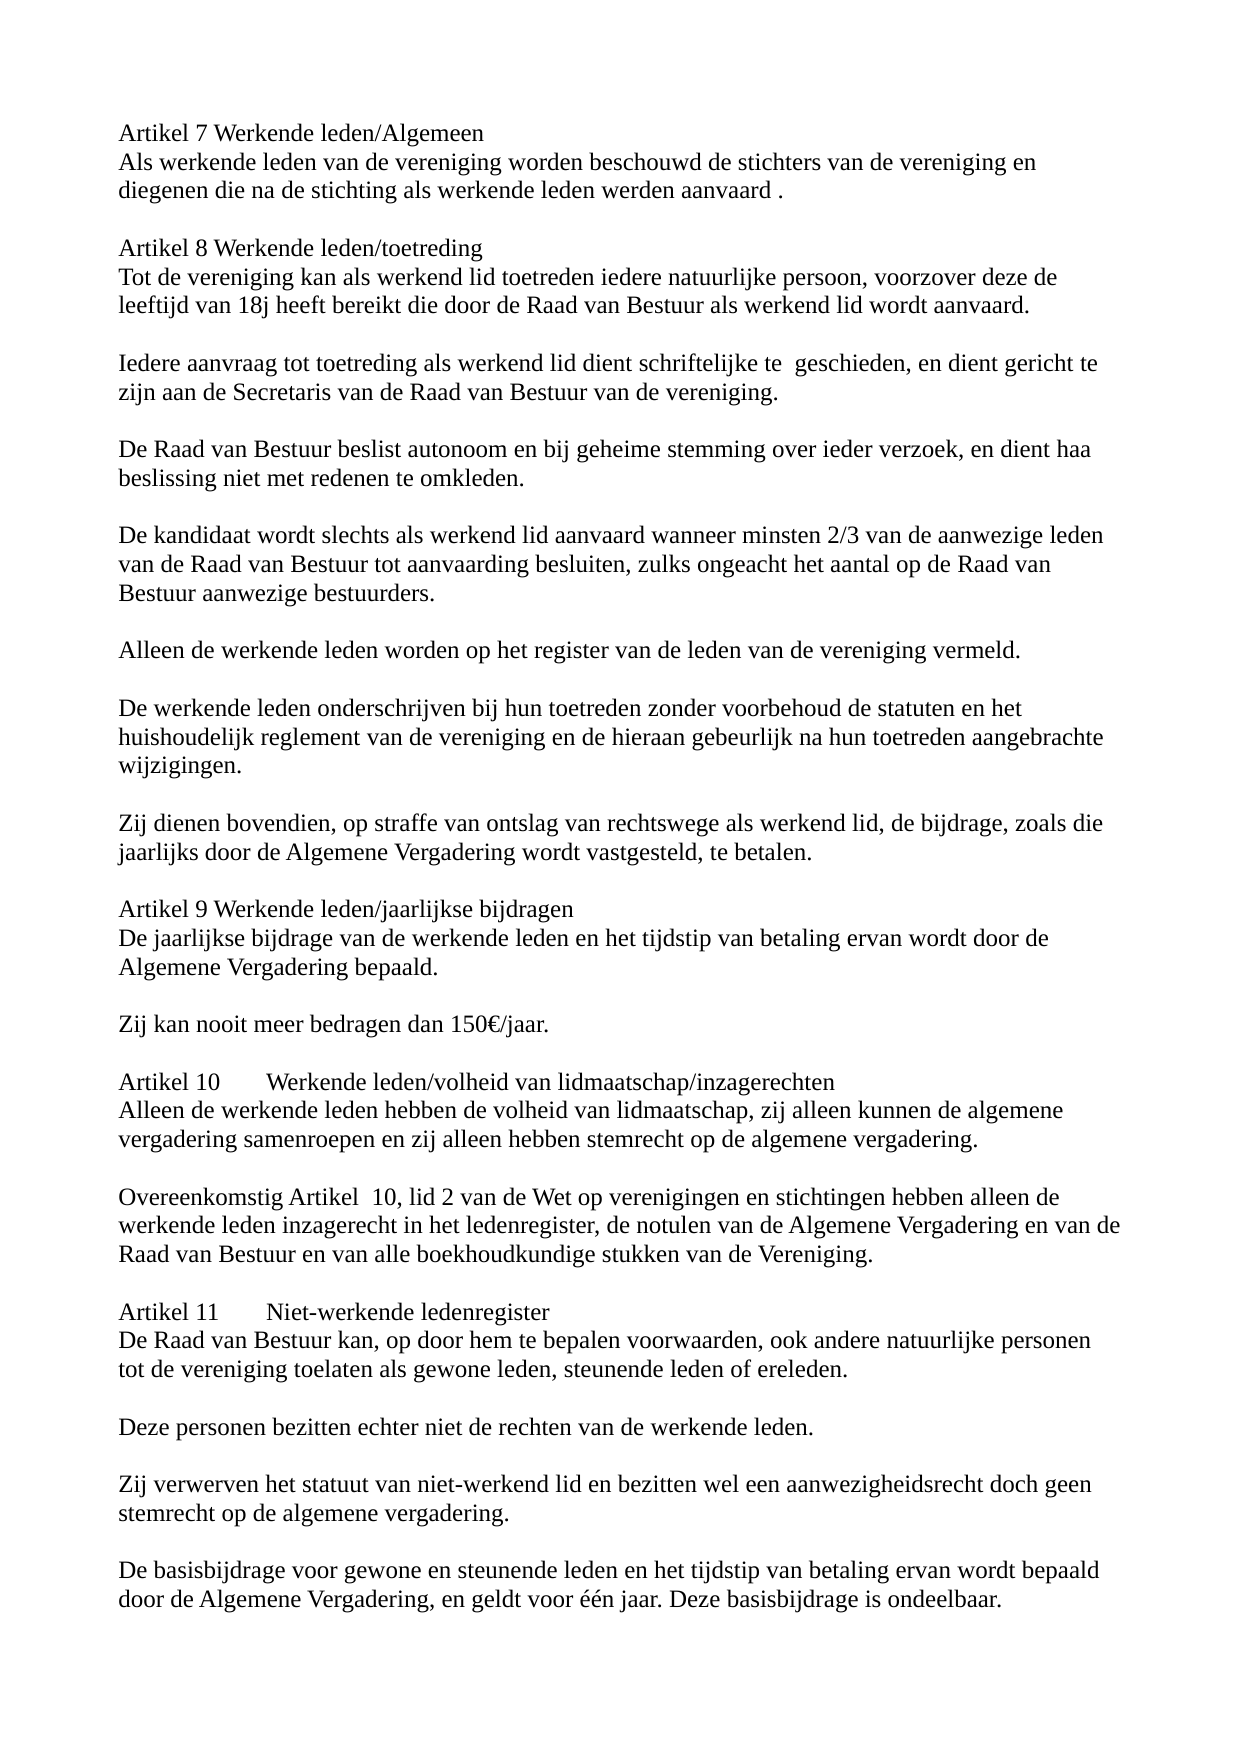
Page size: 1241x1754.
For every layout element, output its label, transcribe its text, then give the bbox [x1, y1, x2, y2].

text Artikel 10 Werkende leden/volheid van lidmaatschap/inzagerechten [118, 1067, 1122, 1096]
text Artikel 8 Werkende leden/toetreding [118, 233, 1122, 262]
text Iedere aanvraag tot toetreding als werkend lid dient schriftelijke te geschieden, en dient gericht te zijn aan de Secretaris van de Raad van Bestuur van de vereniging. [118, 348, 1122, 406]
text Als werkende leden van de vereniging worden beschouwd de stichters van de vereniging en diegenen die na de stichting als werkende leden werden aanvaard . [118, 147, 1122, 204]
text Artikel 7 Werkende leden/Algemeen [118, 118, 1122, 147]
text Tot de vereniging kan als werkend lid toetreden iedere natuurlijke persoon, voorzover deze de leeftijd van 18j heeft bereikt die door de Raad van Bestuur als werkend lid wordt aanvaard. [118, 262, 1122, 319]
text Artikel 11 Niet-werkende ledenregister [118, 1297, 1122, 1326]
text De Raad van Bestuur kan, op door hem te bepalen voorwaarden, ook andere natuurlijke personen tot de vereniging toelaten als gewone leden, steunende leden of ereleden. [118, 1326, 1122, 1383]
text Artikel 9 Werkende leden/jaarlijkse bijdragen [118, 894, 1122, 923]
text Zij verwerven het statuut van niet-werkend lid en bezitten wel een aanwezigheidsrecht doch geen stemrecht op de algemene vergadering. [118, 1469, 1122, 1527]
text Alleen de werkende leden worden op het register van de leden van de vereniging vermeld. [118, 636, 1122, 664]
text Zij kan nooit meer bedragen dan 150€/jaar. [118, 1009, 1122, 1038]
text Alleen de werkende leden hebben de volheid van lidmaatschap, zij alleen kunnen de algemene vergadering samenroepen en zij alleen hebben stemrecht op de algemene vergadering. [118, 1096, 1122, 1153]
text De kandidaat wordt slechts als werkend lid aanvaard wanneer minsten 2/3 van de aanwezige leden van de Raad van Bestuur tot aanvaarding besluiten, zulks ongeacht het aantal op de Raad van Bestuur aanwezige bestuurders. [118, 521, 1122, 607]
text De jaarlijkse bijdrage van de werkende leden en het tijdstip van betaling ervan wordt door de Algemene Vergadering bepaald. [118, 923, 1122, 981]
text De basisbijdrage voor gewone en steunende leden en het tijdstip van betaling ervan wordt bepaald door de Algemene Vergadering, en geldt voor één jaar. Deze basisbijdrage is ondeelbaar. [118, 1556, 1122, 1613]
text Overeenkomstig Artikel 10, lid 2 van de Wet op verenigingen en stichtingen hebben alleen de werkende leden inzagerecht in het ledenregister, de notulen van de Algemene Vergadering en van de Raad van Bestuur en van alle boekhoudkundige stukken van de Vereniging. [118, 1182, 1122, 1268]
text Deze personen bezitten echter niet de rechten van de werkende leden. [118, 1412, 1122, 1441]
text De werkende leden onderschrijven bij hun toetreden zonder voorbehoud de statuten en het huishoudelijk reglement van de vereniging en de hieraan gebeurlijk na hun toetreden aangebrachte wijzigingen. [118, 693, 1122, 779]
text De Raad van Bestuur beslist autonoom en bij geheime stemming over ieder verzoek, en dient haa beslissing niet met redenen te omkleden. [118, 434, 1122, 492]
text Zij dienen bovendien, op straffe van ontslag van rechtswege als werkend lid, de bijdrage, zoals die jaarlijks door de Algemene Vergadering wordt vastgesteld, te betalen. [118, 808, 1122, 866]
